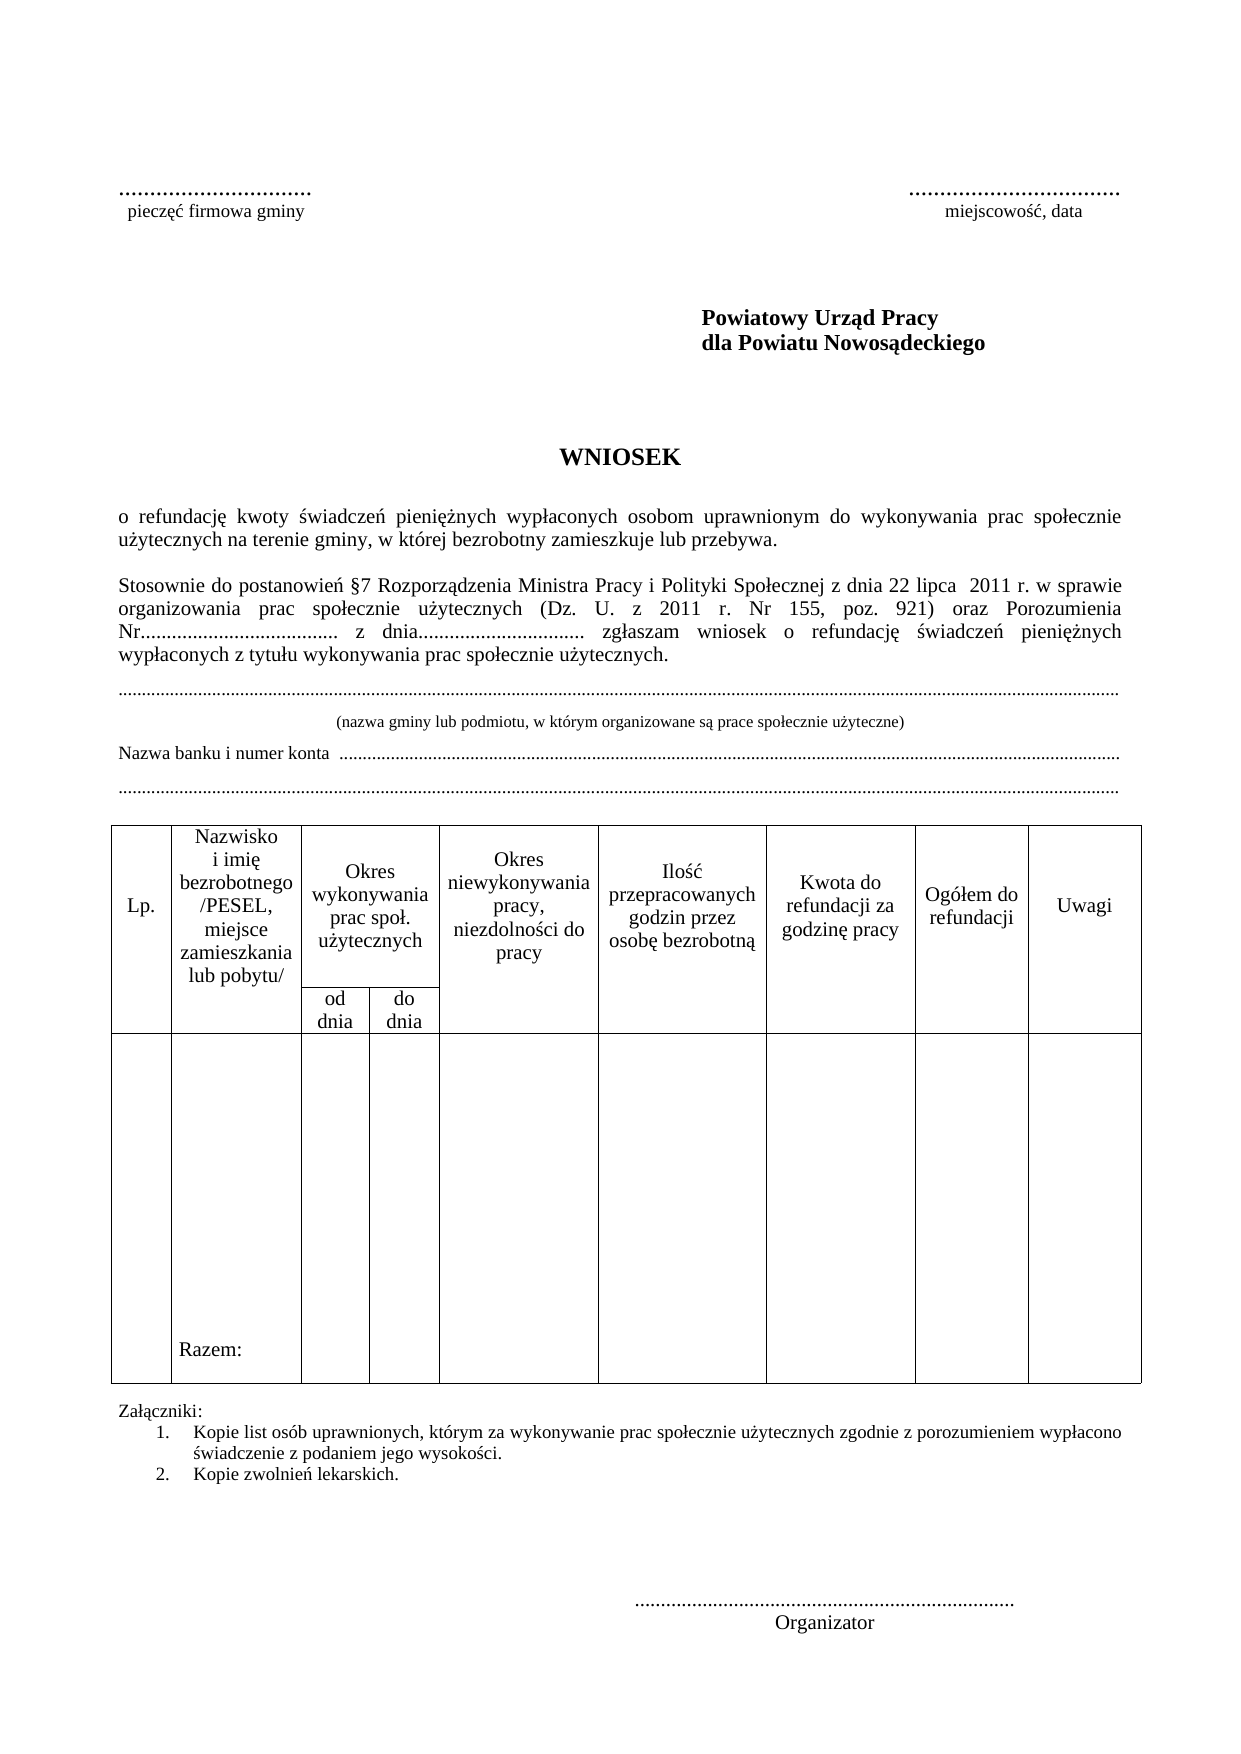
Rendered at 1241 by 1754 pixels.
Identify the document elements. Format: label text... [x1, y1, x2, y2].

table_cell Razem: [172, 1034, 301, 1382]
table_header Lp. [112, 826, 171, 987]
table_cell [1029, 1034, 1141, 1382]
table_cell [916, 1034, 1028, 1382]
text o refundację kwoty świadczeń pieniężnych wypłaconych osobom uprawnionym do wykonywania prac społecznie użytecznych na terenie gminy, w której bezrobotny zamieszkuje lub przebywa. [118, 504, 1122, 551]
table_cell [767, 1034, 915, 1382]
text (nazwa gminy lub podmiotu, w którym organizowane są prace społecznie użyteczne) [118, 712, 1122, 731]
table_cell [112, 1034, 171, 1382]
table_cell [767, 987, 915, 1033]
text Stosownie do postanowień §7 Rozporządzenia Ministra Pracy i Polityki Społecznej z dnia 22 lipca 2011 r. w sprawie organizowania prac społecznie użytecznych (Dz. U. z 2011 r. Nr 155, poz. 921) oraz Porozumienia Nr...................................... z dnia................................ zgłaszam wniosek o refundację świadczeń pieniężnych wypłaconych z tytułu wykonywania prac społecznie użytecznych. [118, 574, 1122, 666]
table_cell [440, 1034, 598, 1382]
text Załączniki: [118, 1401, 1122, 1422]
table_header Uwagi [1029, 826, 1141, 987]
text Powiatowy Urząd Pracy [701, 305, 1122, 330]
table_cell [440, 987, 598, 1033]
table_header Kwota do refundacji za godzinę pracy [767, 826, 915, 987]
text Organizator [561, 1611, 1122, 1634]
subtitle WNIOSEK [118, 443, 1122, 471]
text dla Powiatu Nowosądeckiego [701, 330, 1122, 356]
table_header Nazwisko i imię bezrobotnego /PESEL, miejsce zamieszkania lub pobytu/ [172, 826, 301, 987]
text ......................................................................... [561, 1588, 1122, 1611]
text ............................... .................................. [118, 173, 1122, 201]
table_header Okres niewykonywania pracy, niezdolności do pracy [440, 826, 598, 987]
table_header Okres wykonywania prac społ. użytecznych [302, 826, 439, 987]
table_cell [599, 987, 766, 1033]
table_cell [172, 987, 301, 1033]
table_cell do dnia [370, 988, 439, 1033]
text ...................................................................................................................................................................................................................... [118, 679, 1122, 700]
table_cell [599, 1034, 766, 1382]
table_cell [370, 1034, 439, 1382]
table_header Ilość przepracowanych godzin przez osobę bezrobotną [599, 826, 766, 987]
table_header Ogółem do refundacji [916, 826, 1028, 987]
text Nazwa banku i numer konta ....................................................................................................................................................................... [118, 743, 1122, 764]
table_cell [916, 987, 1028, 1033]
list Kopie list osób uprawnionych, którym za wykonywanie prac społecznie użytecznych zgodnie z porozumieniem wypłacono świadczenie z podaniem jego wysokości. [156, 1422, 1122, 1463]
table_cell [1029, 987, 1141, 1033]
table_cell od dnia [302, 988, 369, 1033]
text ...................................................................................................................................................................................................................... [118, 776, 1122, 797]
list Kopie zwolnień lekarskich. [156, 1463, 1122, 1484]
table_cell [112, 987, 171, 1033]
text pieczęć firmowa gminy miejscowość, data [118, 201, 1122, 222]
table_cell [302, 1034, 369, 1382]
